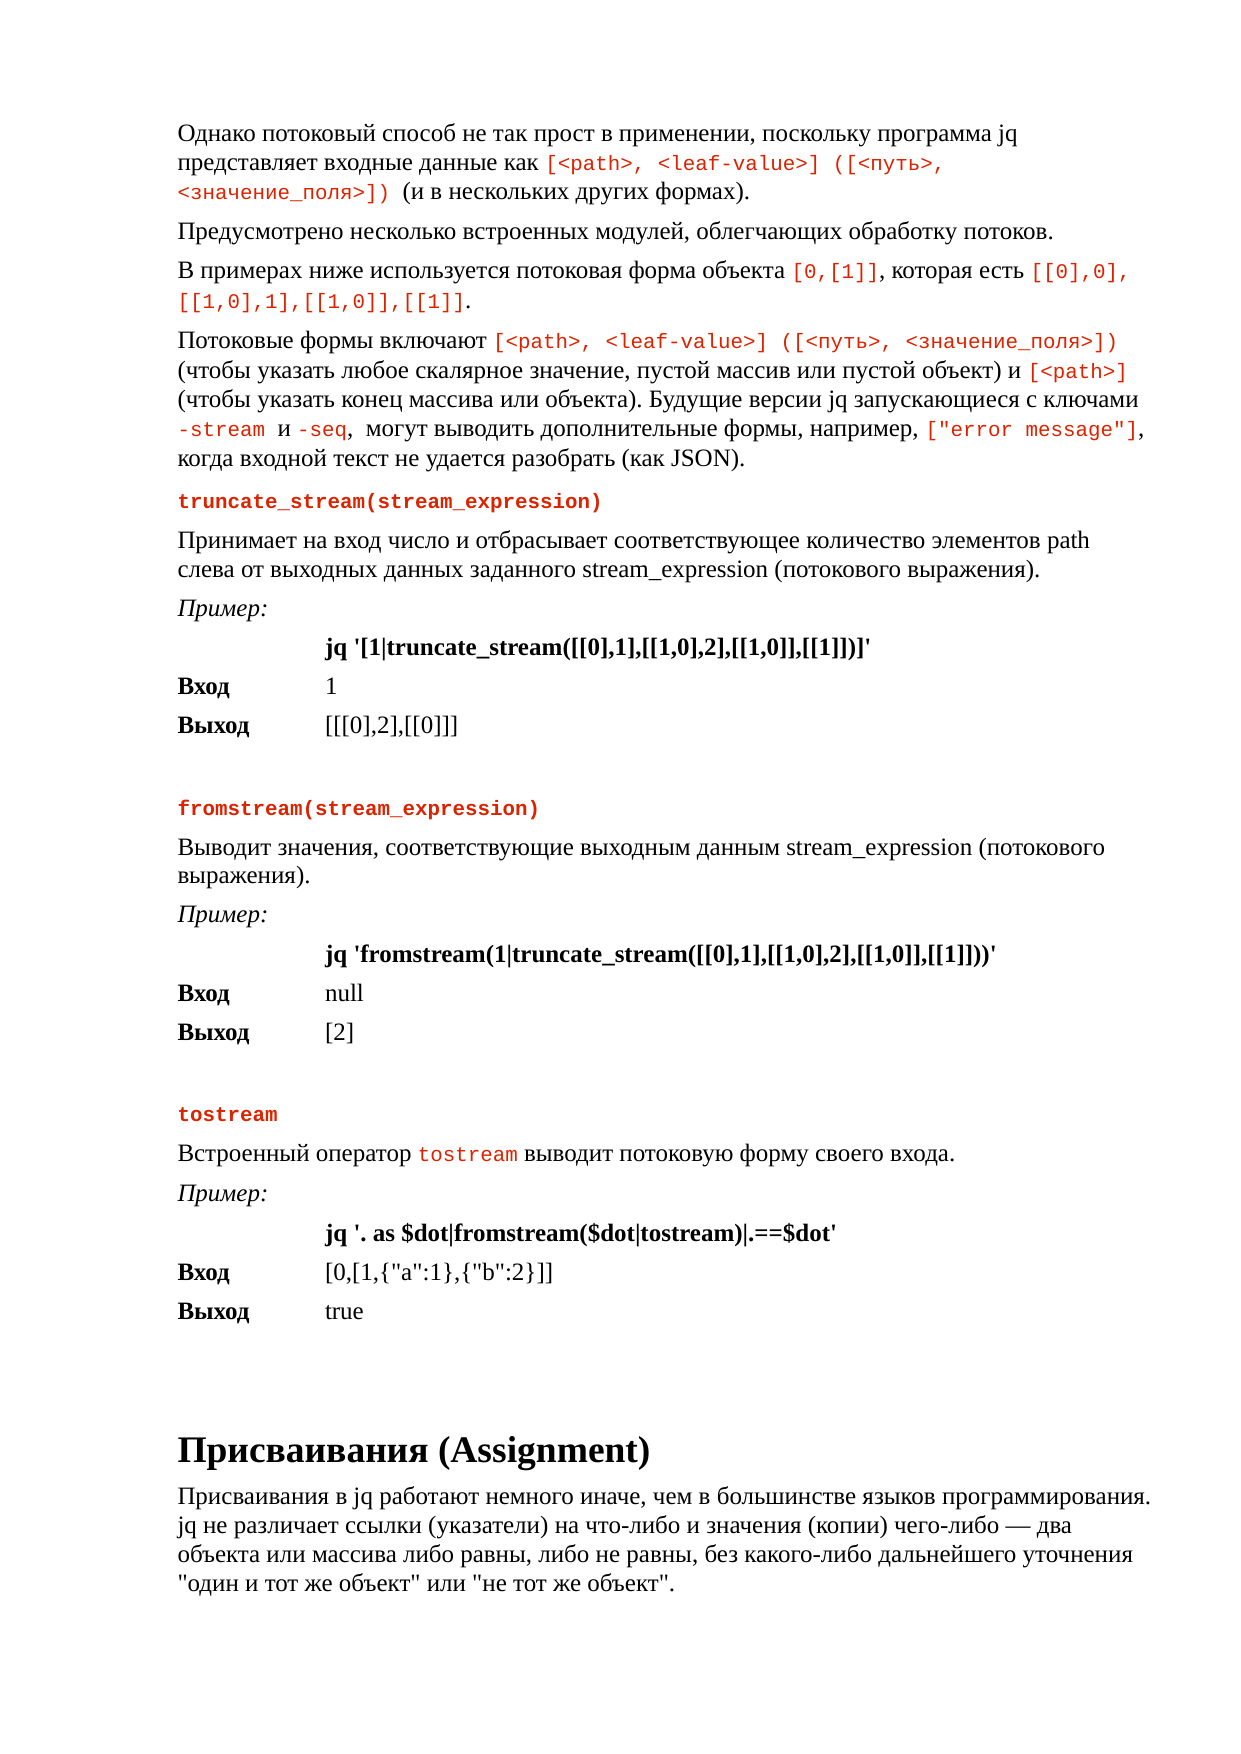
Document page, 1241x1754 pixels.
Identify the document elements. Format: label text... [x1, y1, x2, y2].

text tostream [177, 1095, 1152, 1128]
text jq '. as $dot|fromstream($dot|tostream)|.==$dot' [177, 1218, 1152, 1246]
text Встроенный оператор tostream выводит потоковую форму своего входа. [177, 1138, 1152, 1168]
text Присваивания в jq работают немного иначе, чем в большинстве языков программирования. jq не различает ссылки (указатели) на что-либо и значения (копии) чего-либо — два объекта или массива либо равны, либо не равны, без какого-либо дальнейшего уточнения "один и тот же объект" или "не тот же объект". [177, 1481, 1152, 1596]
text Пример: [177, 899, 1152, 928]
text jq 'fromstream(1|truncate_stream([[0],1],[[1,0],2],[[1,0]],[[1]]))' [177, 939, 1152, 967]
text Вход [0,[1,{"a":1},{"b":2}]] [177, 1257, 1152, 1286]
text Однако потоковый способ не так прост в применении, поскольку программа jq представляет входные данные как [<path>, <leaf-value>] ([<путь>, <значение_поля>]) (и в нескольких других формах). [177, 118, 1152, 206]
text Выход true [177, 1296, 1152, 1325]
text Вход 1 [177, 671, 1152, 700]
text Принимает на вход число и отбрасывает соответствующее количество элементов path слева от выходных данных заданного stream_expression (потокового выражения). [177, 525, 1152, 582]
text Вход null [177, 978, 1152, 1007]
text Выводит значения, соответствующие выходным данным stream_expression (потокового выражения). [177, 832, 1152, 889]
text Выход [2] [177, 1017, 1152, 1046]
text Пример: [177, 593, 1152, 622]
text Выход [[[0],2],[[0]]] [177, 710, 1152, 739]
text Потоковые формы включают [<path>, <leaf-value>] ([<путь>, <значение_поля>]) (чтобы указать любое скалярное значение, пустой массив или пустой объект) и [<path>](чтобы указать конец массива или объекта). Будущие версии jq запускающиеся с ключами -stream и -seq, могут выводить дополнительные формы, например, ["error message"], когда входной текст не удается разобрать (как JSON). [177, 325, 1152, 471]
text Присваивания (Assignment) [177, 1428, 1152, 1471]
text fromstream(stream_expression) [177, 789, 1152, 821]
text Пример: [177, 1178, 1152, 1207]
text jq '[1|truncate_stream([[0],1],[[1,0],2],[[1,0]],[[1]])]' [177, 632, 1152, 661]
text truncate_stream(stream_expression) [177, 482, 1152, 514]
text Предусмотрено несколько встроенных модулей, облегчающих обработку потоков. [177, 216, 1152, 245]
text В примерах ниже используется потоковая форма объекта [0,[1]], которая есть [[0],0],[[1,0],1],[[1,0]],[[1]]. [177, 256, 1152, 315]
